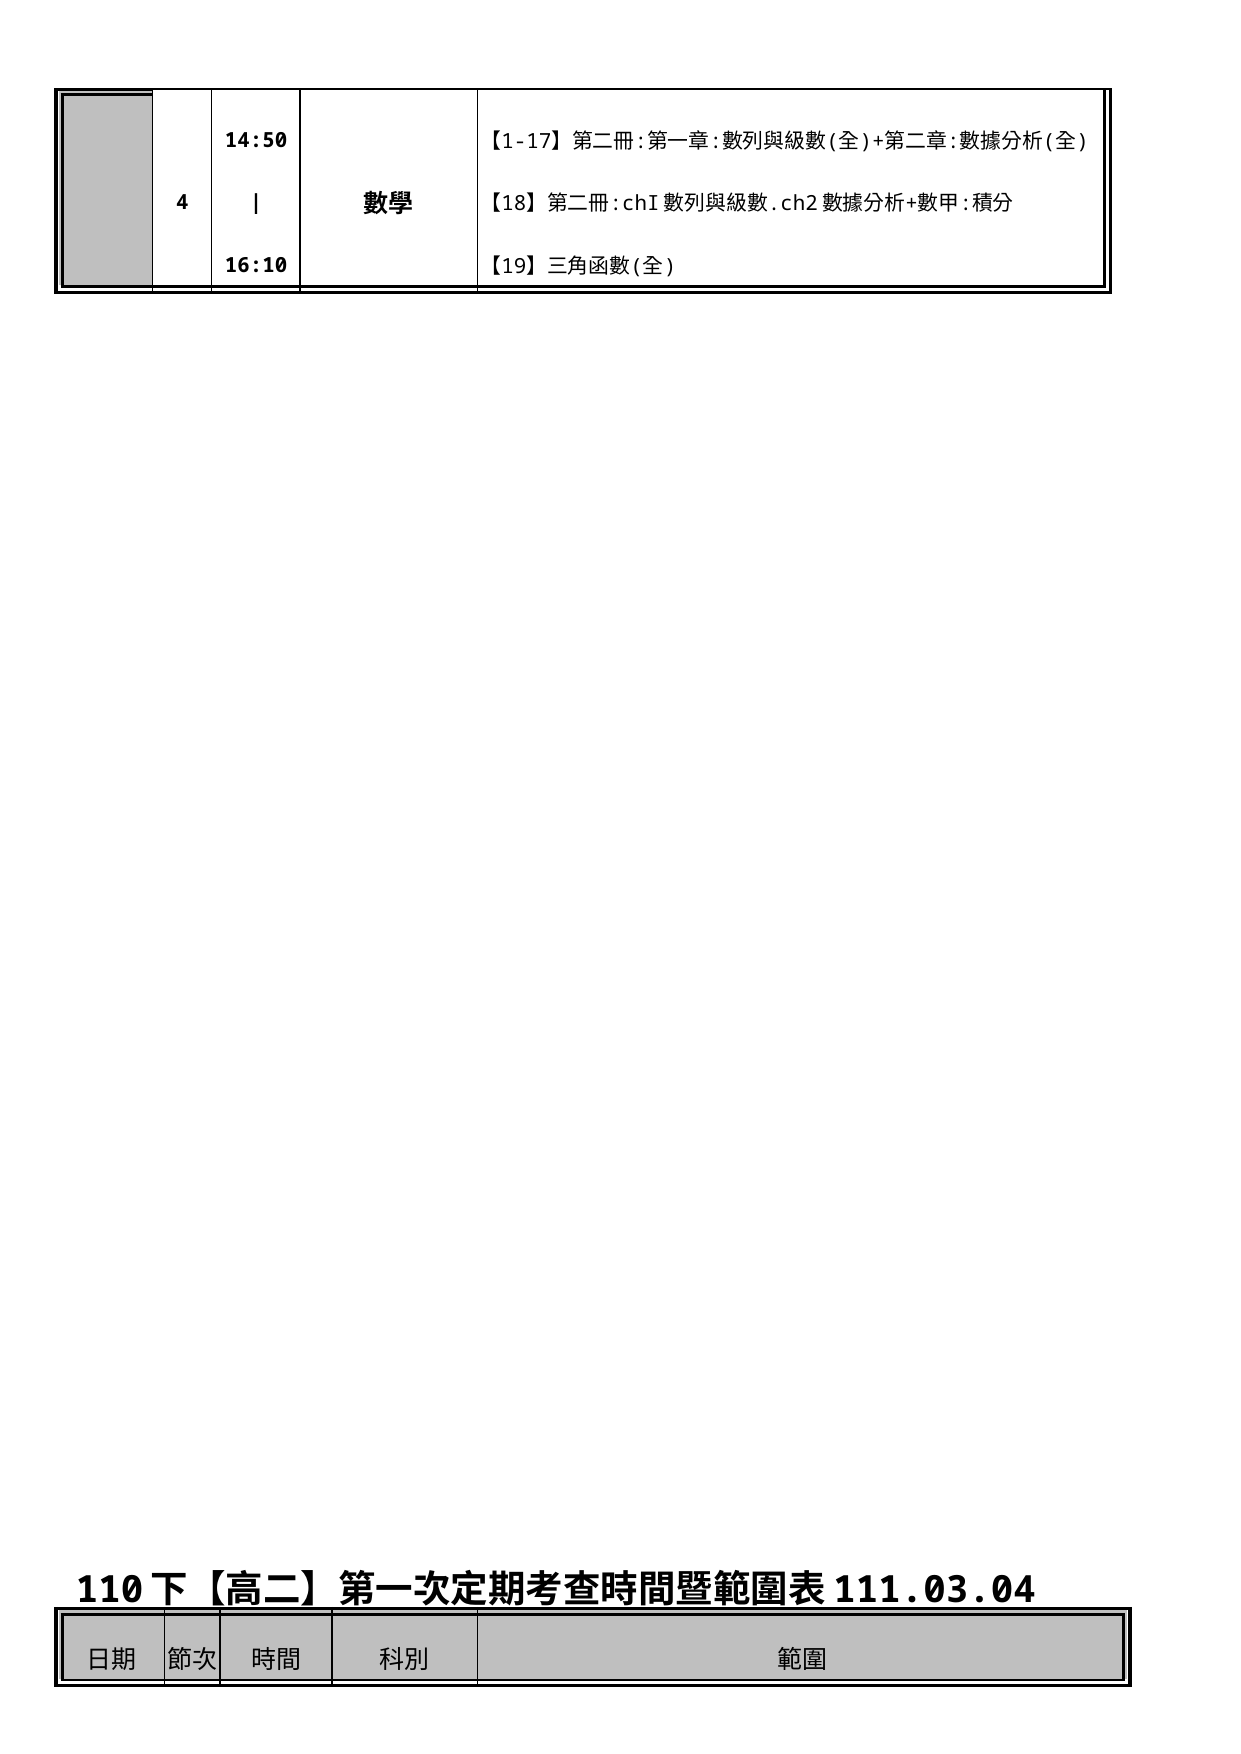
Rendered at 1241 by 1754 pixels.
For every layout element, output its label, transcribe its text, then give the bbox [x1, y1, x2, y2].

table_cell 【1-17】第二冊:第一章:數列與級數(全)+第二章:數據分析(全) 【18】第二冊:chI數列與級數.ch2數據分析+數甲:積分 【19】三角函數(全) [478, 90, 1103, 285]
text 110下【高二】第一次定期考查時間暨範圍表111.03.04 [59, 1544, 1181, 1607]
table_header 科別 [333, 1616, 477, 1679]
table_header 範圍 [478, 1610, 1127, 1679]
table_cell 4 [153, 90, 211, 285]
table_cell 數學 [301, 90, 477, 285]
table_header 時間 [221, 1616, 331, 1679]
table_cell 14:50 | 16:10 [212, 90, 299, 285]
table_header 日期 [59, 1610, 164, 1679]
table_cell [64, 96, 152, 285]
table_header 節次 [165, 1616, 219, 1679]
